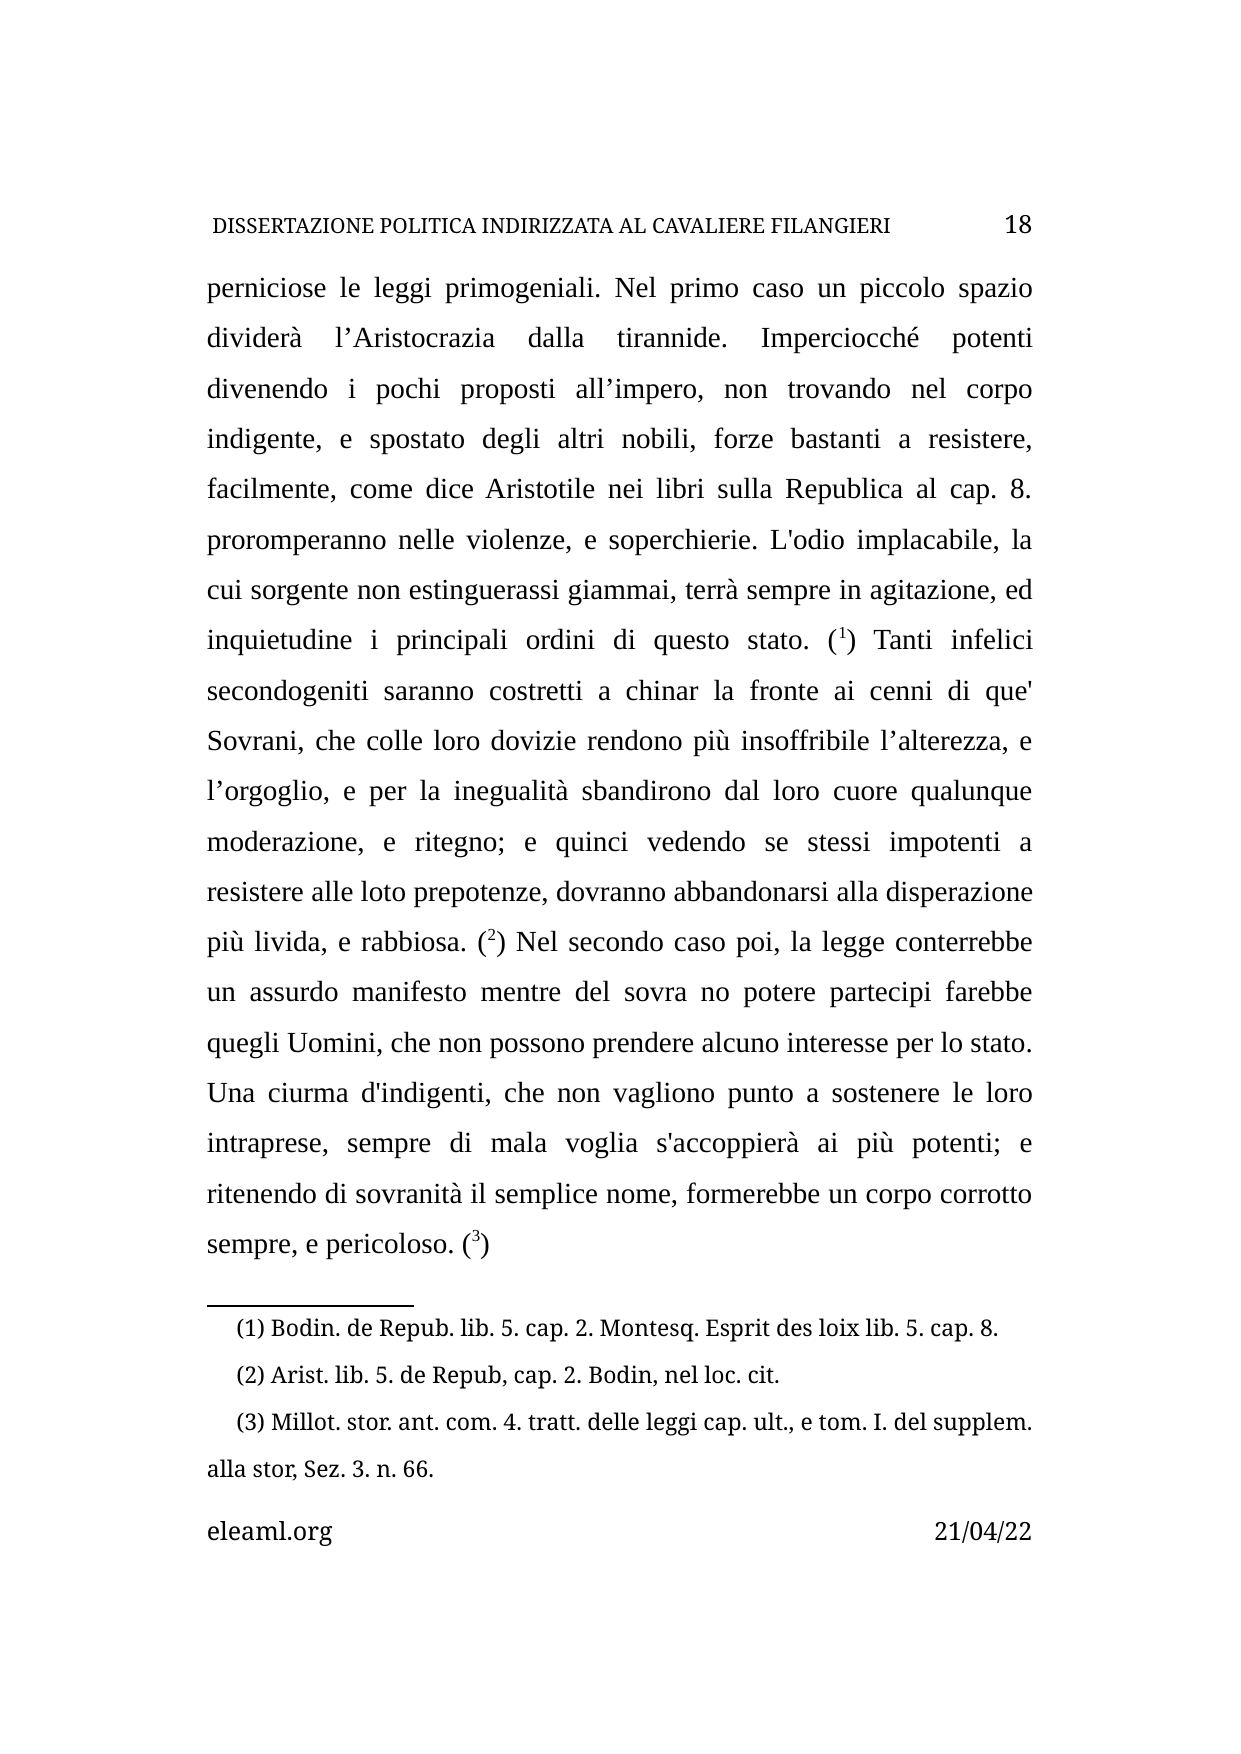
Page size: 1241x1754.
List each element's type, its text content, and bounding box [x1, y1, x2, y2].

text perniciose le leggi primogeniali. Nel primo caso un piccolo spazio dividerà l’Aristocrazia dalla tirannide. Imperciocché potenti divenendo i pochi proposti all’impero, non trovando nel corpo indigente, e spostato degli altri nobili, forze bastanti a resistere, facilmente, come dice Aristotile nei libri sulla Republica al cap. 8. proromperanno nelle violenze, e soperchierie. L'odio implacabile, la cui sorgente non estinguerassi giammai, terrà sempre in agitazione, ed inquietudine i principali ordini di questo stato. () Tanti infelici secondogeniti saranno costretti a chinar la fronte ai cenni di que' Sovrani, che colle loro dovizie rendono più insoffribile l’alterezza, e l’orgoglio, e per la inegualità sbandirono dal loro cuore qualunque moderazione, e ritegno; e quinci vedendo se stessi impotenti a resistere alle loto prepotenze, dovranno abbandonarsi alla disperazione più livida, e rabbiosa. () Nel secondo caso poi, la legge conterrebbe un assurdo manifesto mentre del sovra no potere partecipi farebbe quegli Uomini, che non possono prendere alcuno interesse per lo stato. Una ciurma d'indigenti, che non vagliono punto a sostenere le loro intraprese, sempre di mala voglia s'accoppierà ai più potenti; e ritenendo di sovranità il semplice nome, formerebbe un corpo corrotto sempre, e pericoloso. () [207, 270, 1033, 1260]
text Millot. stor. ant. com. 4. tratt. delle leggi cap. ult., e tom. I. del supplem. alla stor, Sez. 3. n. 66. [207, 1406, 1033, 1484]
text Bodin. de Repub. lib. 5. cap. 2. Montesq. Esprit des loix lib. 5. cap. 8. [207, 1312, 1033, 1343]
text Arist. lib. 5. de Repub, cap. 2. Bodin, nel loc. cit. [207, 1359, 1033, 1390]
